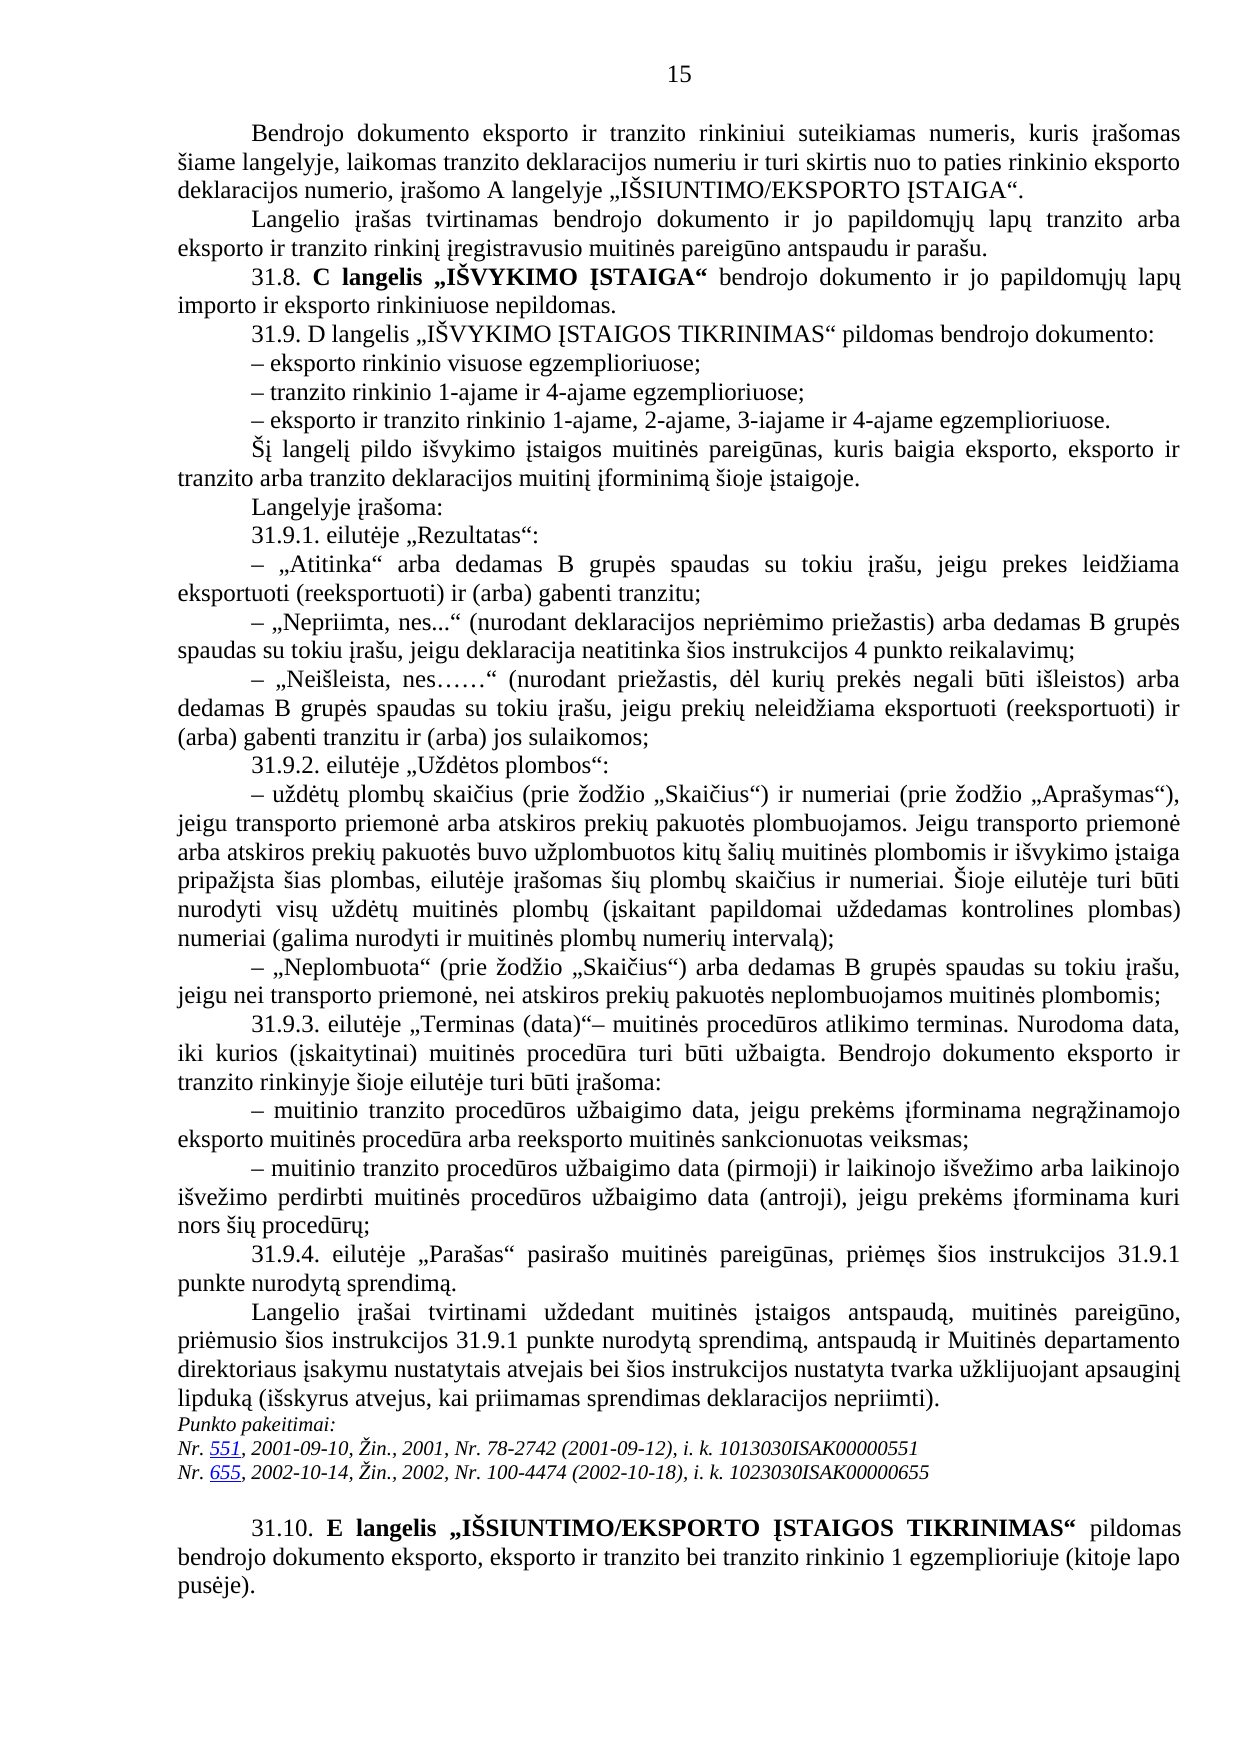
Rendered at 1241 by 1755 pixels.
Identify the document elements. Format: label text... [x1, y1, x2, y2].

text – tranzito rinkinio 1-ajame ir 4-ajame egzemplioriuose; [177, 377, 1181, 406]
text Šį langelį pildo išvykimo įstaigos muitinės pareigūnas, kuris baigia eksporto, eksporto ir tranzito arba tranzito deklaracijos muitinį įforminimą šioje įstaigoje. [177, 434, 1181, 492]
text Nr. 655, 2002-10-14, Žin., 2002, Nr. 100-4474 (2002-10-18), i. k. 1023030ISAK00000655 [177, 1460, 1181, 1484]
text Bendrojo dokumento eksporto ir tranzito rinkiniui suteikiamas numeris, kuris įrašomas šiame langelyje, laikomas tranzito deklaracijos numeriu ir turi skirtis nuo to paties rinkinio eksporto deklaracijos numerio, įrašomo A langelyje „IŠSIUNTIMO/EKSPORTO ĮSTAIGA“. [177, 118, 1181, 204]
text – „Neišleista, nes……“ (nurodant priežastis, dėl kurių prekės negali būti išleistos) arba dedamas B grupės spaudas su tokiu įrašu, jeigu prekių neleidžiama eksportuoti (reeksportuoti) ir (arba) gabenti tranzitu ir (arba) jos sulaikomos; [177, 664, 1181, 751]
text Nr. 551, 2001-09-10, Žin., 2001, Nr. 78-2742 (2001-09-12), i. k. 1013030ISAK00000551 [177, 1436, 1181, 1460]
text 31.9. D langelis „IŠVYKIMO ĮSTAIGOS TIKRINIMAS“ pildomas bendrojo dokumento: [177, 319, 1181, 348]
text 31.10. E langelis „IŠSIUNTIMO/EKSPORTO ĮSTAIGOS TIKRINIMAS“ pildomas bendrojo dokumento eksporto, eksporto ir tranzito bei tranzito rinkinio 1 egzemplioriuje (kitoje lapo pusėje). [177, 1513, 1181, 1599]
text Punkto pakeitimai: [177, 1412, 1181, 1436]
text – muitinio tranzito procedūros užbaigimo data (pirmoji) ir laikinojo išvežimo arba laikinojo išvežimo perdirbti muitinės procedūros užbaigimo data (antroji), jeigu prekėms įforminama kuri nors šių procedūrų; [177, 1153, 1181, 1239]
text – „Nepriimta, nes...“ (nurodant deklaracijos nepriėmimo priežastis) arba dedamas B grupės spaudas su tokiu įrašu, jeigu deklaracija neatitinka šios instrukcijos 4 punkto reikalavimų; [177, 607, 1181, 664]
text – eksporto rinkinio visuose egzemplioriuose; [177, 348, 1181, 377]
text 31.8. C langelis „IŠVYKIMO ĮSTAIGA“ bendrojo dokumento ir jo papildomųjų lapų importo ir eksporto rinkiniuose nepildomas. [177, 262, 1181, 319]
text 31.9.4. eilutėje „Parašas“ pasirašo muitinės pareigūnas, priėmęs šios instrukcijos 31.9.1 punkte nurodytą sprendimą. [177, 1239, 1181, 1297]
text 31.9.3. eilutėje „Terminas (data)“– muitinės procedūros atlikimo terminas. Nurodoma data, iki kurios (įskaitytinai) muitinės procedūra turi būti užbaigta. Bendrojo dokumento eksporto ir tranzito rinkinyje šioje eilutėje turi būti įrašoma: [177, 1009, 1181, 1096]
text 31.9.2. eilutėje „Uždėtos plombos“: [177, 751, 1181, 779]
text – uždėtų plombų skaičius (prie žodžio „Skaičius“) ir numeriai (prie žodžio „Aprašymas“), jeigu transporto priemonė arba atskiros prekių pakuotės plombuojamos. Jeigu transporto priemonė arba atskiros prekių pakuotės buvo užplombuotos kitų šalių muitinės plombomis ir išvykimo įstaiga pripažįsta šias plombas, eilutėje įrašomas šių plombų skaičius ir numeriai. Šioje eilutėje turi būti nurodyti visų uždėtų muitinės plombų (įskaitant papildomai uždedamas kontrolines plombas) numeriai (galima nurodyti ir muitinės plombų numerių intervalą); [177, 779, 1181, 952]
text Langelio įrašai tvirtinami uždedant muitinės įstaigos antspaudą, muitinės pareigūno, priėmusio šios instrukcijos 31.9.1 punkte nurodytą sprendimą, antspaudą ir Muitinės departamento direktoriaus įsakymu nustatytais atvejais bei šios instrukcijos nustatyta tvarka užklijuojant apsauginį lipduką (išskyrus atvejus, kai priimamas sprendimas deklaracijos nepriimti). [177, 1297, 1181, 1412]
text – muitinio tranzito procedūros užbaigimo data, jeigu prekėms įforminama negrąžinamojo eksporto muitinės procedūra arba reeksporto muitinės sankcionuotas veiksmas; [177, 1096, 1181, 1153]
text – „Atitinka“ arba dedamas B grupės spaudas su tokiu įrašu, jeigu prekes leidžiama eksportuoti (reeksportuoti) ir (arba) gabenti tranzitu; [177, 549, 1181, 607]
text 31.9.1. eilutėje „Rezultatas“: [177, 521, 1181, 549]
text – „Neplombuota“ (prie žodžio „Skaičius“) arba dedamas B grupės spaudas su tokiu įrašu, jeigu nei transporto priemonė, nei atskiros prekių pakuotės neplombuojamos muitinės plombomis; [177, 952, 1181, 1009]
text – eksporto ir tranzito rinkinio 1-ajame, 2-ajame, 3-iajame ir 4-ajame egzemplioriuose. [177, 406, 1181, 434]
text Langelyje įrašoma: [177, 492, 1181, 521]
text Langelio įrašas tvirtinamas bendrojo dokumento ir jo papildomųjų lapų tranzito arba eksporto ir tranzito rinkinį įregistravusio muitinės pareigūno antspaudu ir parašu. [177, 204, 1181, 262]
